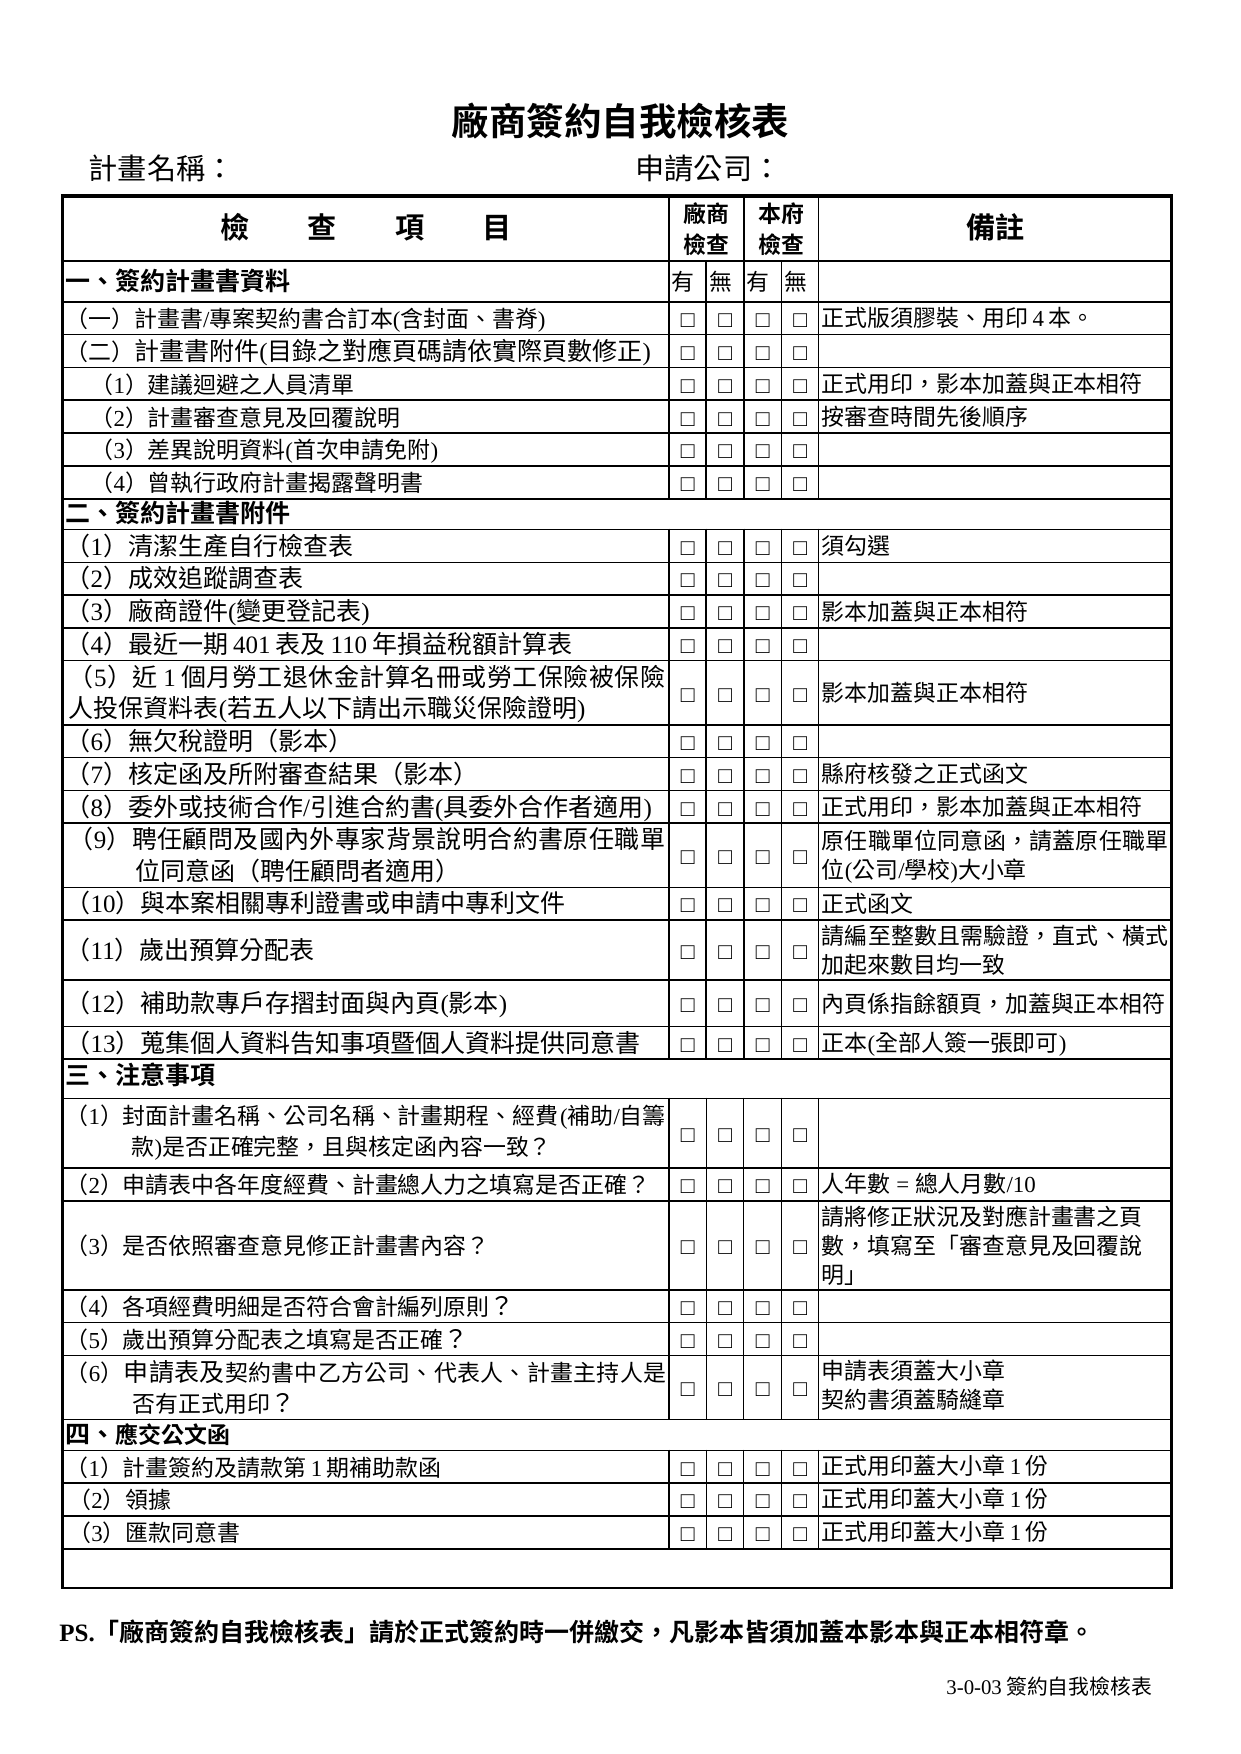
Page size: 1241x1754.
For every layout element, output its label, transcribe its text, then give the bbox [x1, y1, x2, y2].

table_cell 請編至整數且需驗證，直式、橫式加起來數目均一致 [819, 921, 1170, 979]
table_cell □ [782, 335, 818, 367]
table_header 檢 查 項 目 [64, 198, 668, 260]
table_cell [819, 726, 1170, 757]
table_cell 一、簽約計畫書資料 [64, 262, 668, 301]
table_cell □ [782, 824, 818, 886]
table_cell □ [782, 726, 818, 757]
table_cell □ [707, 467, 743, 498]
table_cell □ [707, 758, 743, 789]
table_cell □ [670, 368, 705, 399]
table_cell □ [670, 1027, 705, 1058]
table_cell □ [707, 401, 743, 432]
table_cell 按審查時間先後順序 [819, 401, 1170, 432]
table_cell 正式版須膠裝、用印4本。 [819, 303, 1170, 334]
table_cell □ [745, 563, 781, 594]
table_cell （3）是否依照審查意見修正計畫書內容？ [64, 1202, 668, 1289]
table_cell 正式用印蓋大小章1份 [819, 1484, 1170, 1515]
table_cell （5）歲出預算分配表之填寫是否正確？ [64, 1323, 668, 1355]
table_cell □ [707, 1099, 743, 1167]
table_cell □ [782, 1451, 818, 1482]
table_cell □ [707, 335, 743, 367]
table_cell □ [745, 981, 781, 1026]
table_cell [819, 434, 1170, 465]
table_cell □ [670, 1484, 706, 1515]
table_cell （13）蒐集個人資料告知事項暨個人資料提供同意書 [64, 1027, 668, 1058]
table_cell □ [707, 530, 743, 561]
table_cell □ [707, 1517, 743, 1548]
table_cell □ [782, 530, 818, 561]
table_cell □ [707, 726, 743, 757]
table_cell □ [745, 921, 781, 979]
table_cell □ [782, 758, 818, 789]
table_cell □ [782, 981, 818, 1026]
table_header 本府 檢查 [745, 198, 818, 260]
table_cell □ [782, 888, 818, 919]
text PS.「廠商簽約自我檢核表」請於正式簽約時一併繳交，凡影本皆須加蓋本影本與正本相符章。 [59, 1588, 1152, 1651]
table_cell （8）委外或技術合作/引進合約書(具委外合作者適用) [64, 791, 668, 822]
table_cell □ [782, 1323, 818, 1355]
table_cell □ [745, 1027, 781, 1058]
table_cell （7）核定函及所附審查結果（影本） [64, 758, 668, 789]
table_cell [819, 467, 1170, 498]
table_cell 正式用印蓋大小章1份 [819, 1451, 1170, 1482]
table_cell 二、簽約計畫書附件 [64, 500, 1170, 528]
table_cell □ [745, 368, 781, 399]
table_cell □ [670, 1517, 706, 1548]
table_cell □ [745, 467, 781, 498]
table_cell （4）曾執行政府計畫揭露聲明書 [64, 467, 668, 498]
table_cell （12）補助款專戶存摺封面與內頁(影本) [64, 981, 668, 1026]
table_cell （1）清潔生產自行檢查表 [64, 530, 668, 561]
table_cell （4）各項經費明細是否符合會計編列原則？ [64, 1291, 668, 1322]
table_cell □ [782, 629, 818, 660]
table_header 備註 [819, 198, 1170, 260]
table_cell （6）無欠稅證明（影本） [64, 726, 668, 757]
table_cell [819, 563, 1170, 594]
table_cell □ [707, 1202, 743, 1289]
table_cell □ [745, 335, 781, 367]
table_cell 申請表須蓋大小章 契約書須蓋騎縫章 [819, 1356, 1170, 1419]
table_cell 有 [670, 262, 705, 301]
table_cell （5）近1個月勞工退休金計算名冊或勞工保險被保險人投保資料表(若五人以下請出示職災保險證明) [64, 661, 668, 724]
table_cell （2）申請表中各年度經費、計畫總人力之填寫是否正確？ [64, 1169, 668, 1200]
table_cell 影本加蓋與正本相符 [819, 596, 1170, 627]
table_cell □ [707, 1291, 743, 1322]
table_cell （3）廠商證件(變更登記表) [64, 596, 668, 627]
table_cell □ [782, 1202, 818, 1289]
table_cell □ [707, 1356, 743, 1419]
table_cell （2）計畫審查意見及回覆說明 [64, 401, 668, 432]
table_cell 內頁係指餘額頁，加蓋與正本相符 [819, 981, 1170, 1026]
table_cell □ [670, 791, 705, 822]
table_cell □ [670, 888, 705, 919]
table_cell 三、注意事項 [64, 1060, 1170, 1098]
table_header 廠商 檢查 [670, 198, 743, 260]
table_cell □ [745, 888, 781, 919]
table_cell （1）建議迴避之人員清單 [64, 368, 668, 399]
table_cell [819, 335, 1170, 367]
table_cell □ [670, 530, 705, 561]
table_cell （2）成效追蹤調查表 [64, 563, 668, 594]
table_cell □ [782, 368, 818, 399]
table_cell □ [670, 467, 705, 498]
table_cell 縣府核發之正式函文 [819, 758, 1170, 789]
table_cell □ [744, 1291, 781, 1322]
table_cell □ [670, 563, 705, 594]
table_cell （二）計畫書附件(目錄之對應頁碼請依實際頁數修正) [64, 335, 668, 367]
table_cell □ [782, 661, 818, 724]
table_cell □ [782, 1291, 818, 1322]
table_cell 須勾選 [819, 530, 1170, 561]
table_cell □ [670, 1291, 706, 1322]
table_cell 無 [782, 262, 818, 301]
table_cell （6）申請表及契約書中乙方公司、代表人、計畫主持人是否有正式用印？ [64, 1356, 668, 1419]
table_cell □ [782, 1517, 818, 1548]
table_cell 請將修正狀況及對應計畫書之頁數，填寫至「審查意見及回覆說明」 [819, 1202, 1170, 1289]
table_cell [819, 629, 1170, 660]
table_cell □ [707, 1484, 743, 1515]
table_cell □ [744, 1484, 781, 1515]
table_cell □ [745, 434, 781, 465]
table_cell 正式用印蓋大小章1份 [819, 1517, 1170, 1548]
table_cell □ [670, 335, 705, 367]
table_cell [819, 1323, 1170, 1355]
table_cell 無 [707, 262, 743, 301]
table_cell （1）封面計畫名稱、公司名稱、計畫期程、經費(補助/自籌款)是否正確完整，且與核定函內容一致？ [64, 1099, 668, 1167]
table_cell □ [670, 1356, 706, 1419]
table_cell □ [782, 596, 818, 627]
table_cell □ [745, 629, 781, 660]
table_cell □ [707, 661, 743, 724]
table_cell 正本(全部人簽一張即可) [819, 1027, 1170, 1058]
table_cell □ [707, 1451, 743, 1482]
table_cell □ [707, 368, 743, 399]
table_cell □ [707, 303, 743, 334]
table_cell □ [707, 824, 743, 886]
table_cell 人年數 = 總人月數/10 [819, 1169, 1170, 1200]
table_cell 正式用印，影本加蓋與正本相符 [819, 791, 1170, 822]
table_cell 正式用印，影本加蓋與正本相符 [819, 368, 1170, 399]
table_cell （1）計畫簽約及請款第1期補助款函 [64, 1451, 668, 1482]
table_cell □ [782, 401, 818, 432]
table_cell [819, 262, 1170, 301]
table_cell □ [670, 303, 705, 334]
table_cell （10）與本案相關專利證書或申請中專利文件 [64, 888, 668, 919]
table_cell □ [782, 1356, 818, 1419]
table_cell □ [670, 726, 705, 757]
table_cell □ [745, 791, 781, 822]
table_cell □ [782, 921, 818, 979]
table_cell □ [670, 981, 705, 1026]
table_cell □ [707, 434, 743, 465]
text 廠商簽約自我檢核表 [88, 92, 1152, 146]
table_cell □ [670, 629, 705, 660]
table_cell □ [670, 596, 705, 627]
table_cell □ [744, 1099, 781, 1167]
table_cell □ [782, 1169, 818, 1200]
table_cell 有 [745, 262, 781, 301]
table_cell □ [670, 758, 705, 789]
table_cell □ [707, 981, 743, 1026]
table_cell □ [707, 1027, 743, 1058]
table_cell □ [744, 1202, 781, 1289]
table_cell □ [745, 401, 781, 432]
table_cell □ [670, 401, 705, 432]
table_cell □ [782, 434, 818, 465]
table_cell □ [707, 629, 743, 660]
table_cell （3）差異說明資料(首次申請免附) [64, 434, 668, 465]
table_cell 影本加蓋與正本相符 [819, 661, 1170, 724]
table_cell （9）聘任顧問及國內外專家背景說明合約書原任職單 位同意函（聘任顧問者適用） [64, 824, 668, 886]
table_cell （一）計畫書/專案契約書合訂本(含封面、書脊) [64, 303, 668, 334]
table_cell [819, 1291, 1170, 1322]
table_cell □ [744, 1356, 781, 1419]
table_cell □ [745, 530, 781, 561]
table_cell □ [670, 1099, 706, 1167]
table_cell □ [782, 791, 818, 822]
table_cell □ [707, 1323, 743, 1355]
table_cell （4）最近一期401表及110年損益稅額計算表 [64, 629, 668, 660]
table_cell （3）匯款同意書 [64, 1517, 668, 1548]
table_cell □ [707, 563, 743, 594]
table_cell □ [707, 888, 743, 919]
table_cell □ [782, 563, 818, 594]
table_cell （11）歲出預算分配表 [64, 921, 668, 979]
table_cell 原任職單位同意函，請蓋原任職單位(公司/學校)大小章 [819, 824, 1170, 886]
table_cell □ [782, 303, 818, 334]
table_cell □ [670, 1323, 706, 1355]
table_cell □ [782, 1099, 818, 1167]
table_cell □ [745, 824, 781, 886]
table_cell □ [670, 1169, 706, 1200]
table_cell □ [745, 303, 781, 334]
table_cell □ [707, 791, 743, 822]
table_cell □ [670, 824, 705, 886]
table_cell 正式函文 [819, 888, 1170, 919]
text 計畫名稱： 申請公司： [88, 146, 1137, 188]
table_cell □ [670, 921, 705, 979]
table_cell □ [670, 1202, 706, 1289]
table_cell 四、應交公文函 [64, 1420, 1170, 1449]
table_cell □ [744, 1451, 781, 1482]
table_cell □ [745, 758, 781, 789]
table_cell □ [670, 1451, 706, 1482]
table_cell □ [745, 726, 781, 757]
table_cell （2）領據 [64, 1484, 668, 1515]
table_cell □ [745, 661, 781, 724]
table_cell □ [707, 921, 743, 979]
table_cell □ [744, 1323, 781, 1355]
table_cell □ [744, 1169, 781, 1200]
table_cell □ [782, 1484, 818, 1515]
table_cell □ [744, 1517, 781, 1548]
table_cell [64, 1550, 1170, 1587]
table_cell □ [670, 434, 705, 465]
table_cell □ [707, 596, 743, 627]
table_cell □ [670, 661, 705, 724]
table_cell □ [745, 596, 781, 627]
table_cell □ [707, 1169, 743, 1200]
table_cell [819, 1099, 1170, 1167]
table_cell □ [782, 467, 818, 498]
table_cell □ [782, 1027, 818, 1058]
